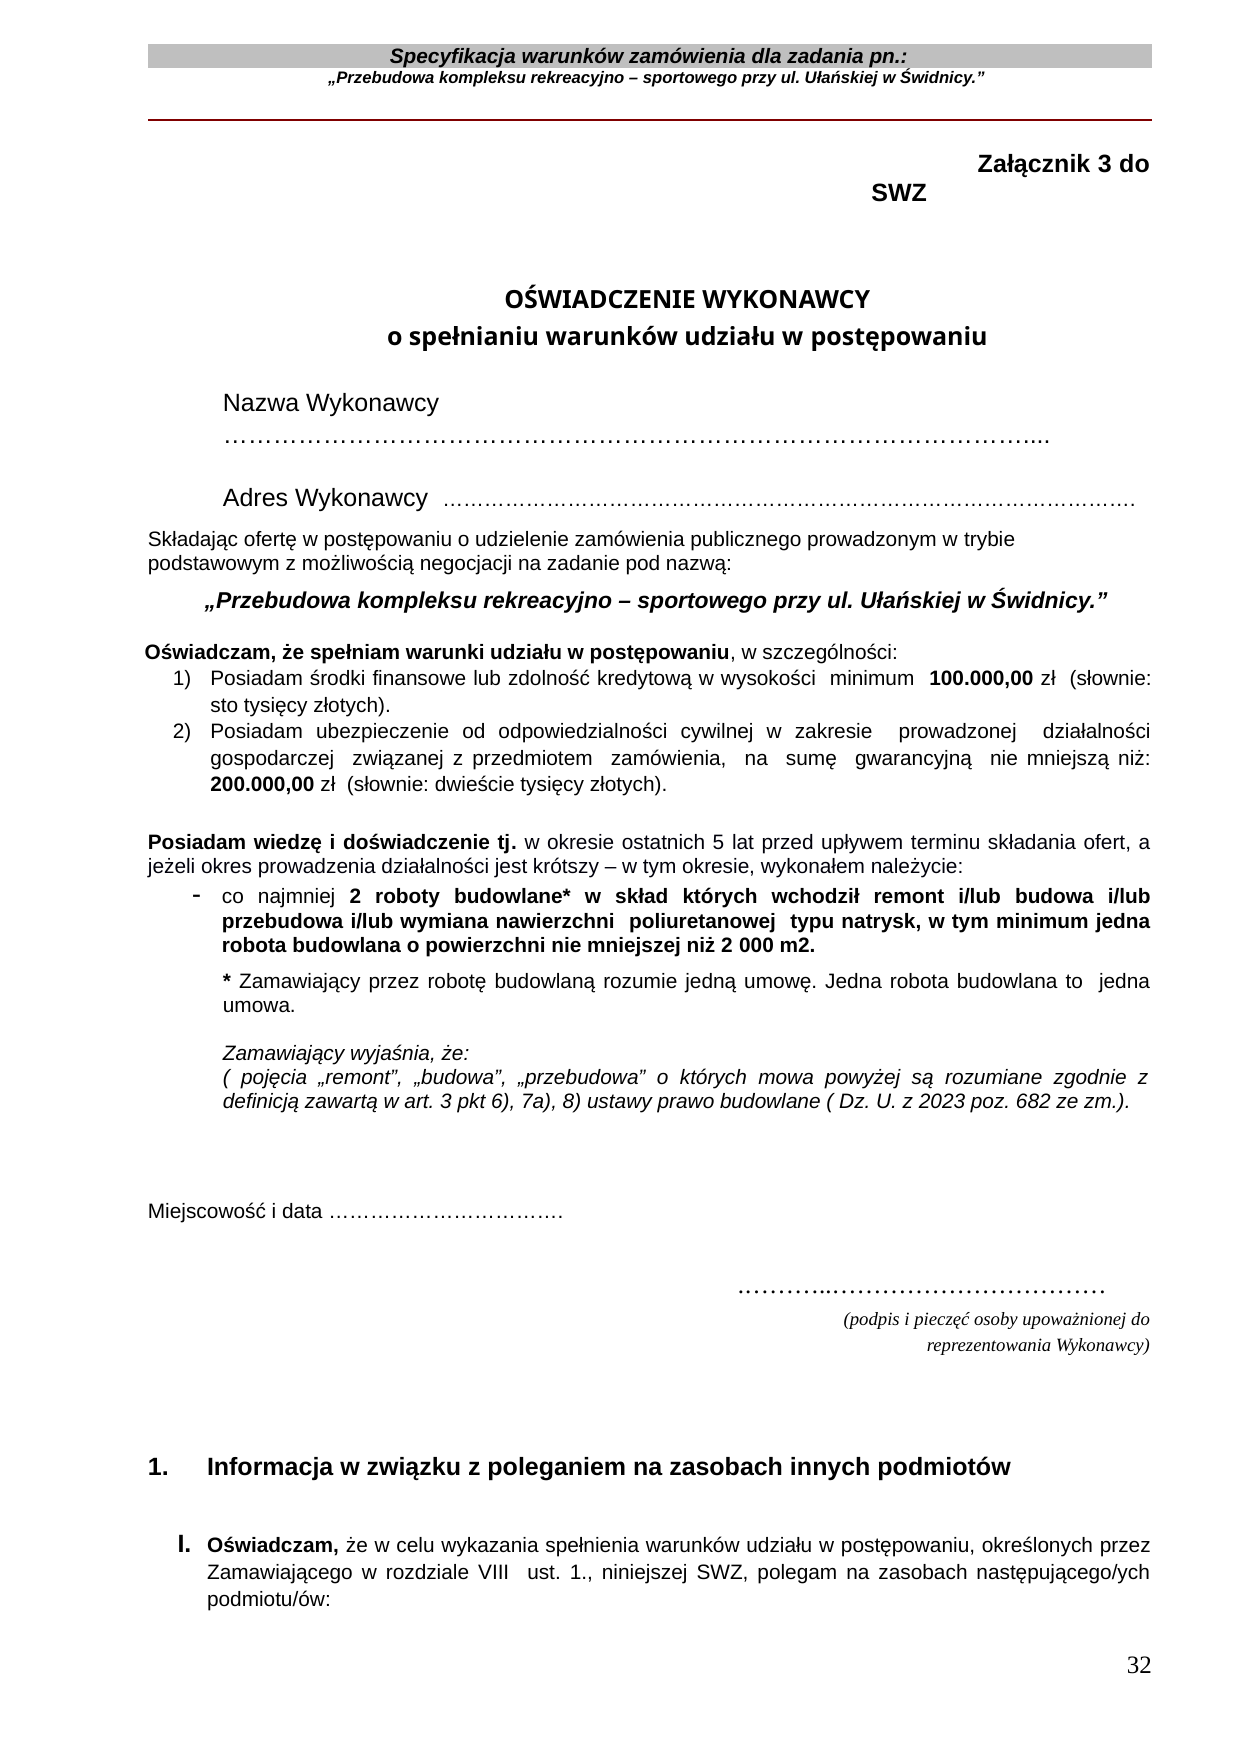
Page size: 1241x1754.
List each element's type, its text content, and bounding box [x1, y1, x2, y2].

list Oświadczam, że w celu wykazania spełnienia warunków udziału w postępowaniu, określonych przez Zamawiającego w rozdziale VIII ust. 1., niniejszej SWZ, polegam na zasobach następującego/ych podmiotu/ów: [177, 1529, 1152, 1611]
list Nazwa Wykonawcy …………………………………………………………………………………….... [223, 388, 1152, 448]
list ( pojęcia „remont”, „budowa”, „przebudowa” o których mowa powyżej są rozumiane zgodnie z definicją zawartą w art. 3 pkt 6), 7a), 8) ustawy prawo budowlane ( Dz. U. z 2023 poz. 682 ze zm.). [223, 1065, 1152, 1113]
list „Przebudowa kompleksu rekreacyjno – sportowego przy ul. Ułańskiej w Świdnicy.” [162, 587, 1152, 613]
text Załącznik 3 do SWZ [871, 149, 1152, 207]
list OŚWIADCZENIE WYKONAWCY o spełnianiu warunków udziału w postępowaniu [223, 282, 1152, 353]
list Zamawiający wyjaśnia, że: [223, 1041, 1152, 1065]
list Informacja w związku z poleganiem na zasobach innych podmiotów [148, 1452, 1152, 1481]
list reprezentowania Wykonawcy) [223, 1334, 1152, 1355]
list Posiadam środki finansowe lub zdolność kredytową w wysokości minimum 100.000,00 zł (słownie: sto tysięcy złotych). [173, 666, 1152, 717]
list Oświadczam, że spełniam warunki udziału w postępowaniu, w szczególności: [133, 640, 1152, 664]
list Posiadam ubezpieczenie od odpowiedzialności cywilnej w zakresie prowadzonej działalności gospodarczej związanej z przedmiotem zamówienia, na sumę gwarancyjną nie mniejszą niż: 200.000,00 zł (słownie: dwieście tysięcy złotych). [173, 719, 1152, 796]
text Składając ofertę w postępowaniu o udzielenie zamówienia publicznego prowadzonym w trybie podstawowym z możliwością negocjacji na zadanie pod nazwą: [148, 527, 1152, 575]
list Adres Wykonawcy ………………………………………………………………………………………. [223, 483, 1152, 511]
text Posiadam wiedzę i doświadczenie tj. w okresie ostatnich 5 lat przed upływem terminu składania ofert, a jeżeli okres prowadzenia działalności jest krótszy – w tym okresie, wykonałem należycie: [148, 829, 1152, 877]
list Miejscowość i data ……………………………. [148, 1198, 1152, 1222]
list .………..…………………………… [738, 1271, 1152, 1299]
list * Zamawiający przez robotę budowlaną rozumie jedną umowę. Jedna robota budowlana to jedna umowa. [223, 969, 1152, 1017]
list (podpis i pieczęć osoby upoważnionej do [223, 1302, 1152, 1331]
list co najmniej 2 roboty budowlane* w skład których wchodził remont i/lub budowa i/lub przebudowa i/lub wymiana nawierzchni poliuretanowej typu natrysk, w tym minimum jedna robota budowlana o powierzchni nie mniejszej niż 2 000 m2. [192, 884, 1152, 957]
